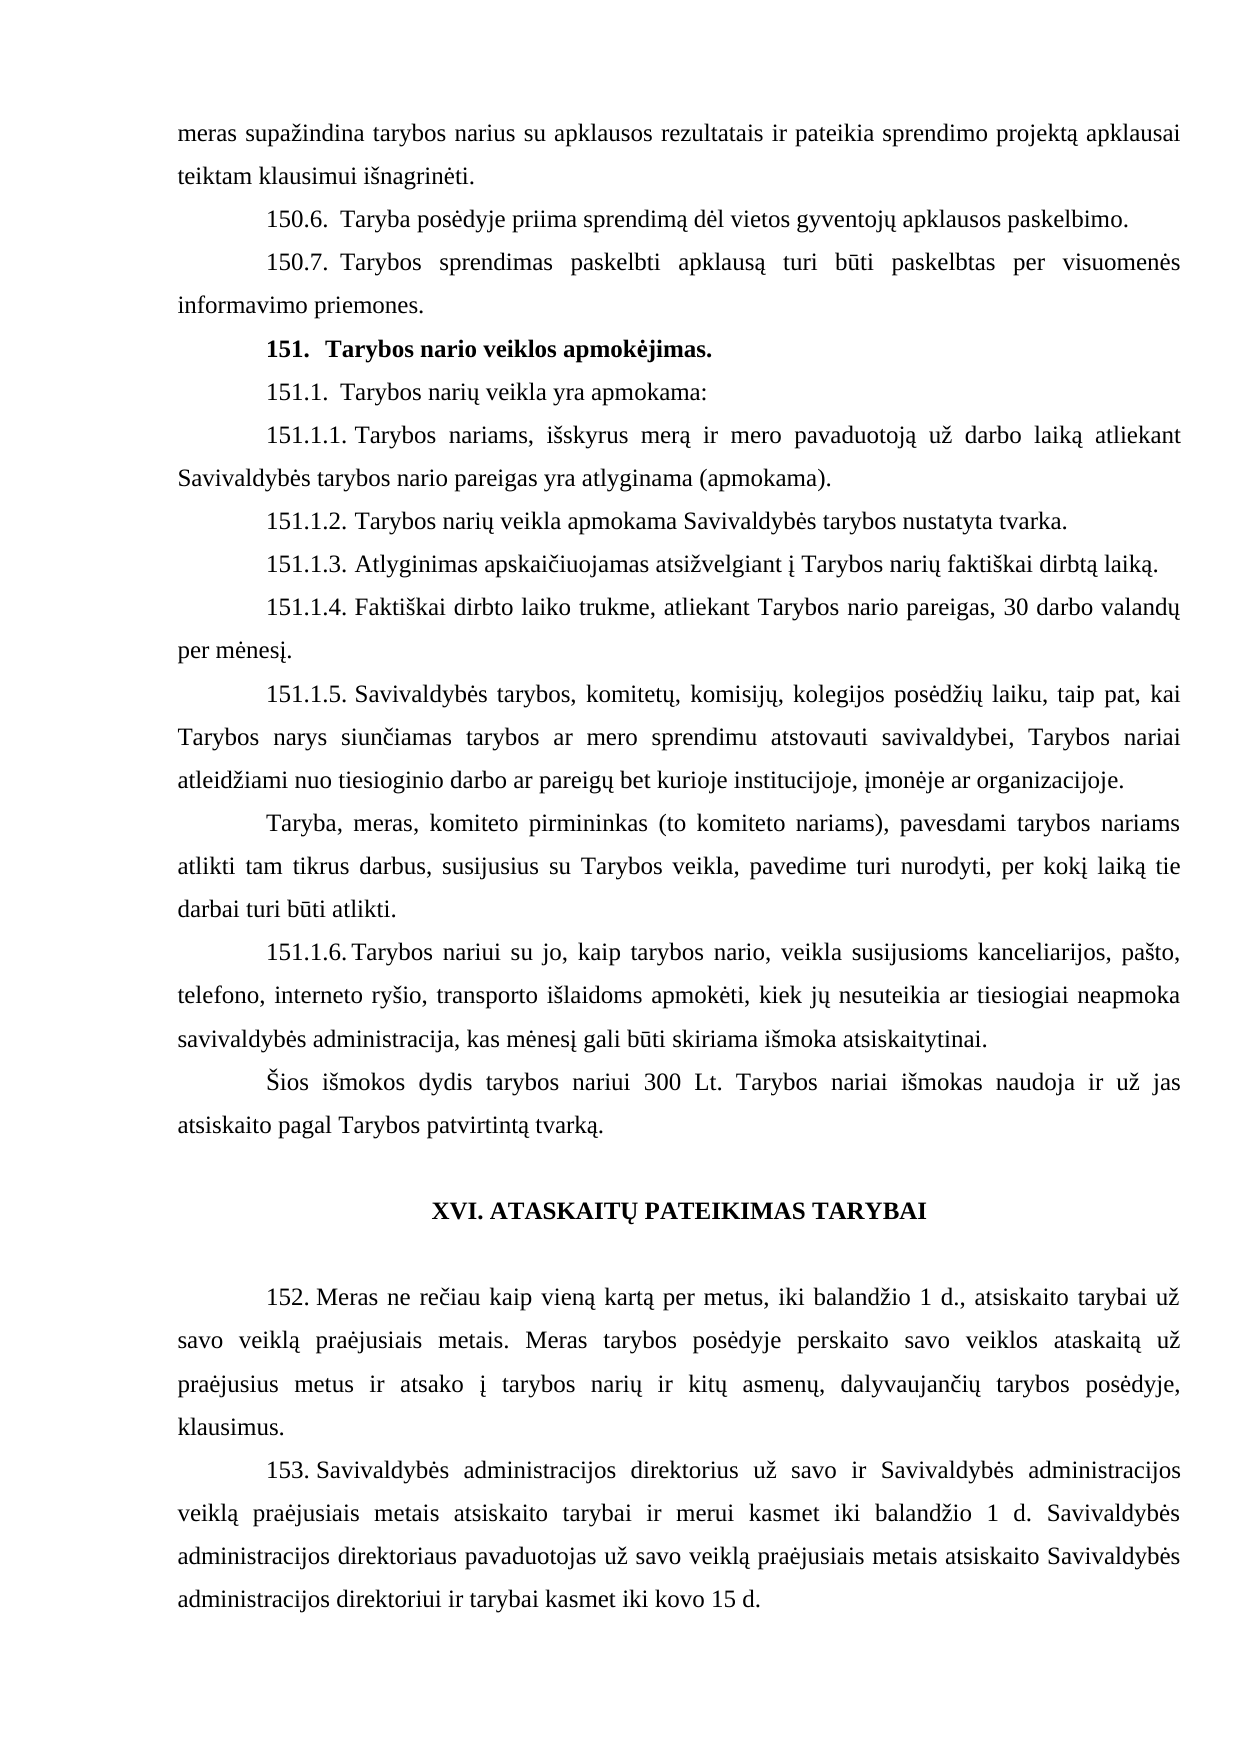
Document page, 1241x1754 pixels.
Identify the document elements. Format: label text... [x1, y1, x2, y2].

text 151.1.1. Tarybos nariams, išskyrus merą ir mero pavaduotoją už darbo laiką atliekant Savivaldybės tarybos nario pareigas yra atlyginama (apmokama). [177, 420, 1181, 492]
text XVI. ATASKAITŲ PATEIKIMAS TARYBAI [177, 1196, 1181, 1225]
text 151.1.6. Tarybos nariui su jo, kaip tarybos nario, veikla susijusioms kanceliarijos, pašto, telefono, interneto ryšio, transporto išlaidoms apmokėti, kiek jų nesuteikia ar tiesiogiai neapmoka savivaldybės administracija, kas mėnesį gali būti skiriama išmoka atsiskaitytinai. [177, 937, 1181, 1052]
text 150.7. Tarybos sprendimas paskelbti apklausą turi būti paskelbtas per visuomenės informavimo priemones. [177, 247, 1181, 319]
text 151.1. Tarybos narių veikla yra apmokama: [177, 377, 1181, 406]
text 150.6. Taryba posėdyje priima sprendimą dėl vietos gyventojų apklausos paskelbimo. [177, 204, 1181, 233]
text 151. Tarybos nario veiklos apmokėjimas. [177, 334, 1181, 362]
text 151.1.3. Atlyginimas apskaičiuojamas atsižvelgiant į Tarybos narių faktiškai dirbtą laiką. [177, 549, 1181, 578]
text Taryba, meras, komiteto pirmininkas (to komiteto nariams), pavesdami tarybos nariams atlikti tam tikrus darbus, susijusius su Tarybos veikla, pavedime turi nurodyti, per kokį laiką tie darbai turi būti atlikti. [177, 808, 1181, 923]
text meras supažindina tarybos narius su apklausos rezultatais ir pateikia sprendimo projektą apklausai teiktam klausimui išnagrinėti. [177, 118, 1181, 190]
text Šios išmokos dydis tarybos nariui 300 Lt. Tarybos nariai išmokas naudoja ir už jas atsiskaito pagal Tarybos patvirtintą tvarką. [177, 1067, 1181, 1139]
text 152. Meras ne rečiau kaip vieną kartą per metus, iki balandžio 1 d., atsiskaito tarybai už savo veiklą praėjusiais metais. Meras tarybos posėdyje perskaito savo veiklos ataskaitą už praėjusius metus ir atsako į tarybos narių ir kitų asmenų, dalyvaujančių tarybos posėdyje, klausimus. [177, 1282, 1181, 1441]
text 151.1.4. Faktiškai dirbto laiko trukme, atliekant Tarybos nario pareigas, 30 darbo valandų per mėnesį. [177, 592, 1181, 664]
text 151.1.5. Savivaldybės tarybos, komitetų, komisijų, kolegijos posėdžių laiku, taip pat, kai Tarybos narys siunčiamas tarybos ar mero sprendimu atstovauti savivaldybei, Tarybos nariai atleidžiami nuo tiesioginio darbo ar pareigų bet kurioje institucijoje, įmonėje ar organizacijoje. [177, 679, 1181, 794]
text 153. Savivaldybės administracijos direktorius už savo ir Savivaldybės administracijos veiklą praėjusiais metais atsiskaito tarybai ir merui kasmet iki balandžio 1 d. Savivaldybės administracijos direktoriaus pavaduotojas už savo veiklą praėjusiais metais atsiskaito Savivaldybės administracijos direktoriui ir tarybai kasmet iki kovo 15 d. [177, 1455, 1181, 1613]
text 151.1.2. Tarybos narių veikla apmokama Savivaldybės tarybos nustatyta tvarka. [177, 506, 1181, 535]
